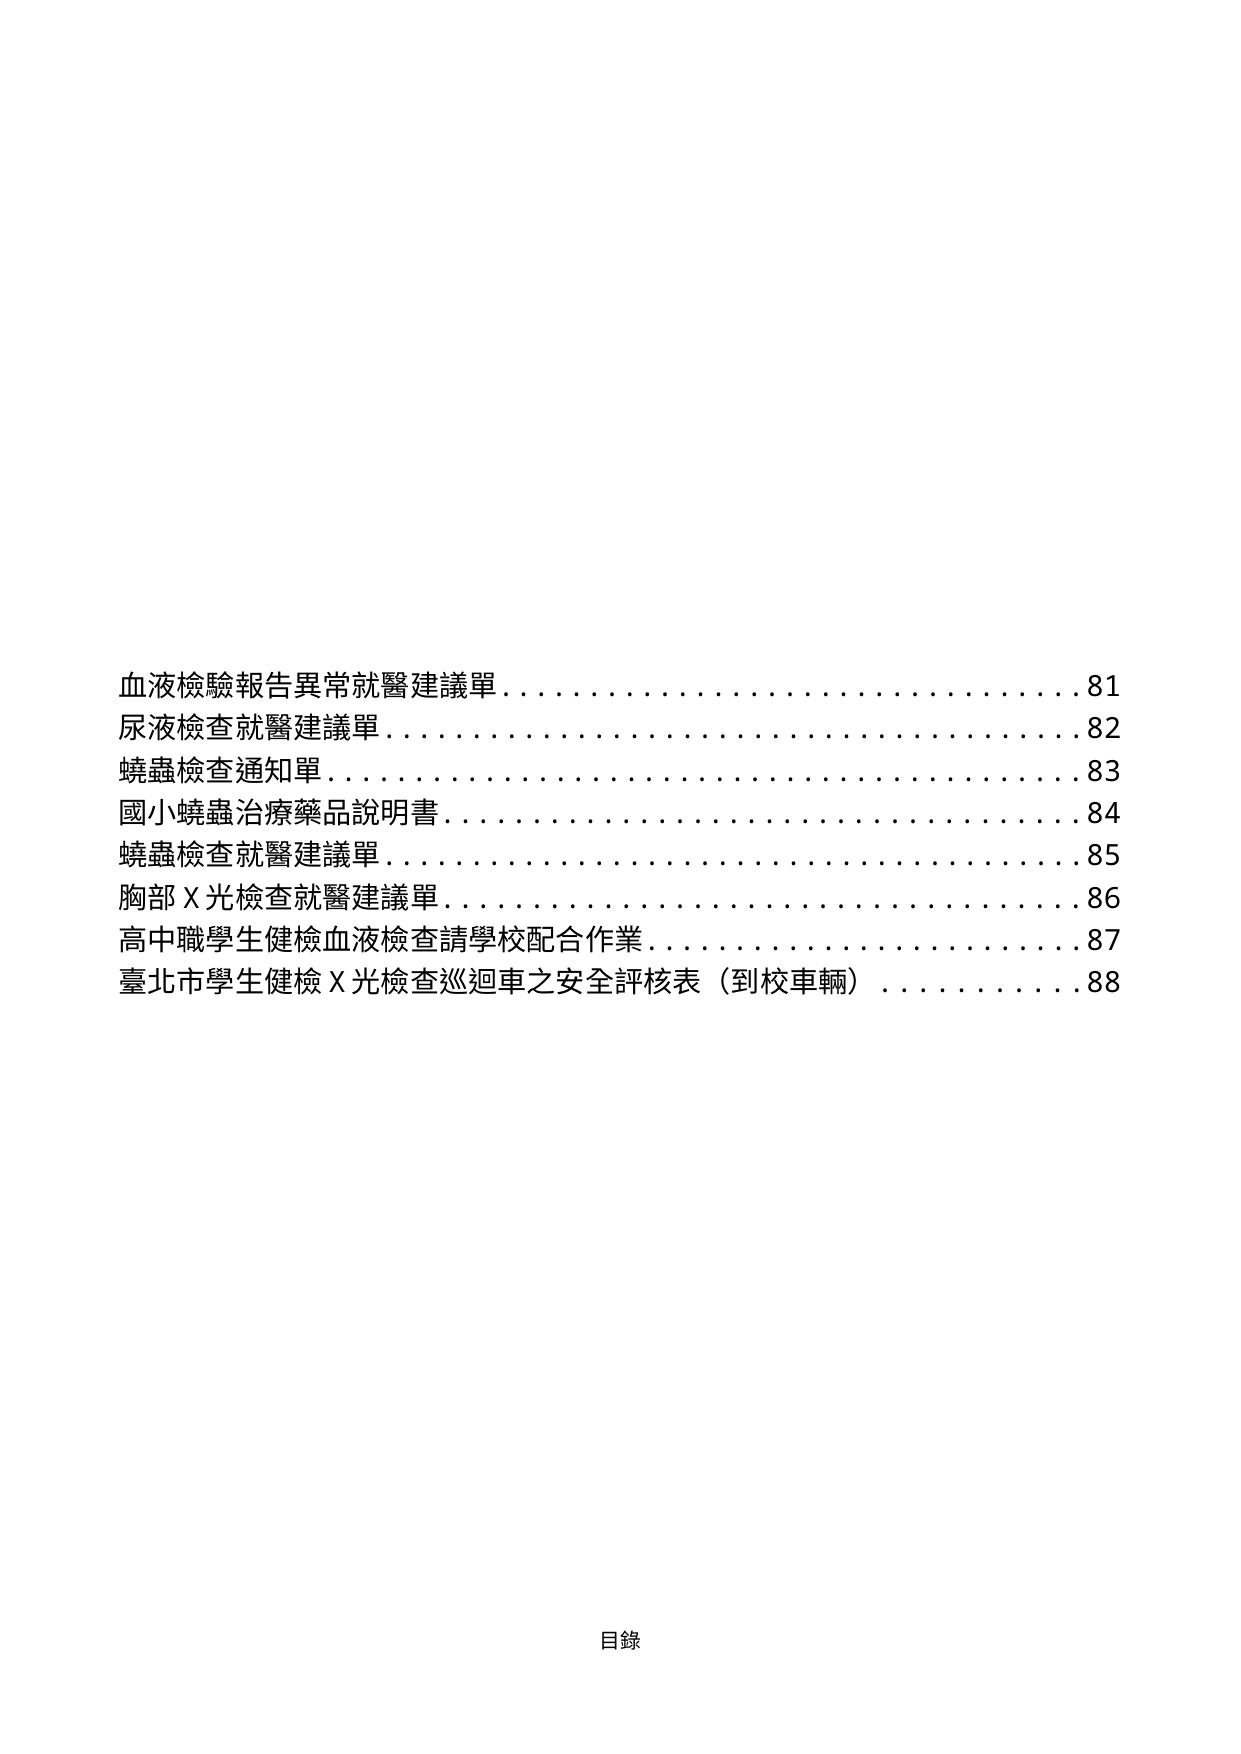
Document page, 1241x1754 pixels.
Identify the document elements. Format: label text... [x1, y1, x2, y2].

text 高中職學生健檢血液檢查請學校配合作業 87 [118, 917, 1122, 959]
text 國小蟯蟲治療藥品說明書 84 [118, 789, 1122, 832]
text 血液檢驗報告異常就醫建議單 81 [118, 662, 1122, 705]
text 臺北市學生健檢X光檢查巡迴車之安全評核表（到校車輛） 88 [118, 959, 1122, 1001]
text 胸部X光檢查就醫建議單 86 [118, 874, 1122, 917]
text 尿液檢查就醫建議單 82 [118, 705, 1122, 747]
text 蟯蟲檢查通知單 83 [118, 747, 1122, 789]
text 蟯蟲檢查就醫建議單 85 [118, 832, 1122, 874]
